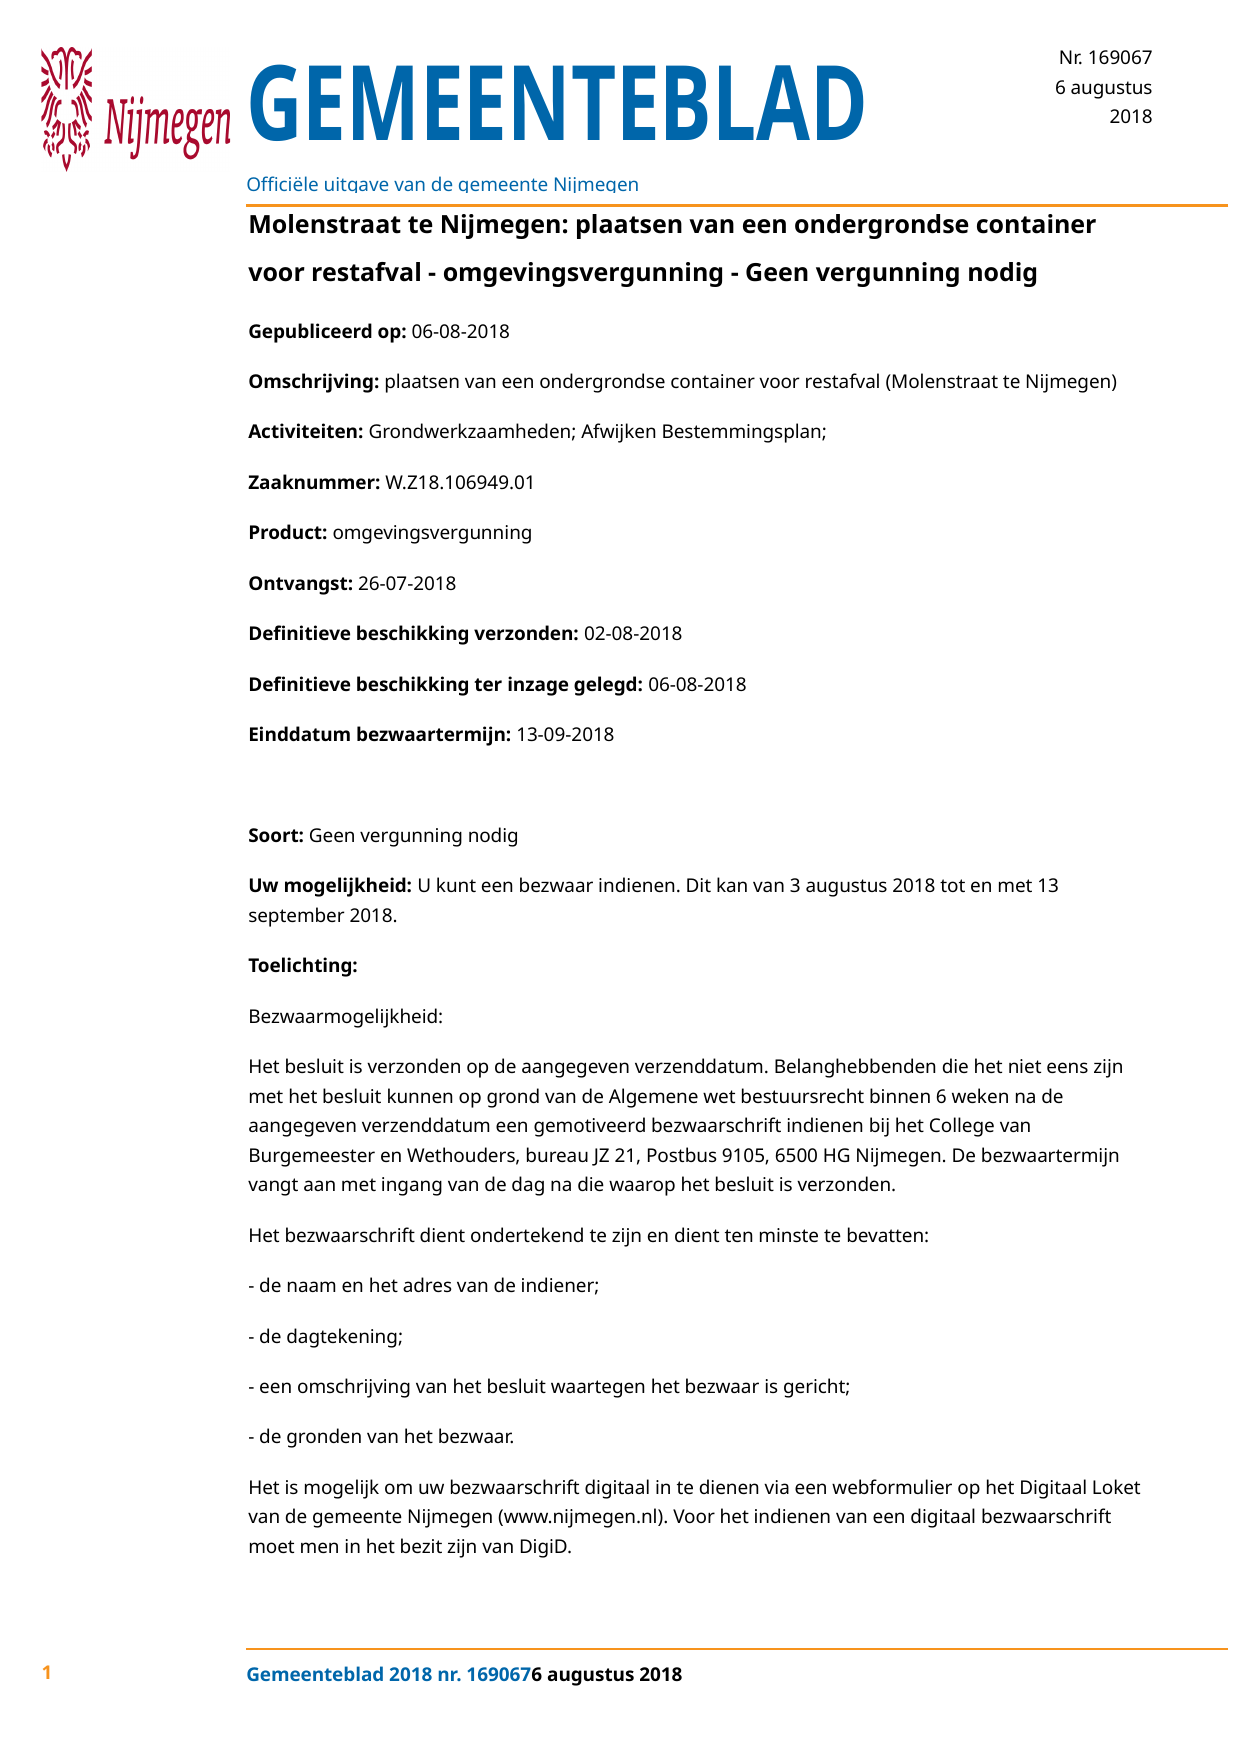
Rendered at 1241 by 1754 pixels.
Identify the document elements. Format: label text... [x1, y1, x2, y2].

text Omschrijving: plaatsen van een ondergrondse container voor restafval (Molenstraat te Nijmegen) [248, 368, 1152, 394]
picture [41, 47, 231, 172]
text Het bezwaarschrift dient ondertekend te zijn en dient ten minste te bevatten: [248, 1222, 1152, 1248]
text Het besluit is verzonden op de aangegeven verzenddatum. Belanghebbenden die het niet eens zijn met het besluit kunnen op grond van de Algemene wet bestuursrecht binnen 6 weken na de aangegeven verzenddatum een gemotiveerd bezwaarschrift indienen bij het College van Burgemeester en Wethouders, bureau JZ 21, Postbus 9105, 6500 HG Nijmegen. De bezwaartermijn vangt aan met ingang van de dag na die waarop het besluit is verzonden. [248, 1053, 1152, 1197]
text - de naam en het adres van de indiener; [248, 1272, 1152, 1298]
text Ontvangst: 26-07-2018 [248, 570, 1152, 596]
text - een omschrijving van het besluit waartegen het bezwaar is gericht; [248, 1373, 1152, 1399]
text Bezwaarmogelijkheid: [248, 1003, 1152, 1029]
text Activiteiten: Grondwerkzaamheden; Afwijken Bestemmingsplan; [248, 419, 1152, 444]
text Soort: Geen vergunning nodig [248, 822, 1152, 848]
text - de dagtekening; [248, 1323, 1152, 1349]
text Molenstraat te Nijmegen: plaatsen van een ondergrondse container voor restafval - omgevingsvergunning - Geen vergunning nodig [248, 207, 1152, 288]
text Definitieve beschikking verzonden: 02-08-2018 [248, 620, 1152, 646]
text Toelichting: [248, 952, 1152, 978]
text Einddatum bezwaartermijn: 13-09-2018 [248, 721, 1152, 747]
text Product: omgevingsvergunning [248, 519, 1152, 545]
text Zaaknummer: W.Z18.106949.01 [248, 469, 1152, 495]
text Het is mogelijk om uw bezwaarschrift digitaal in te dienen via een webformulier op het Digitaal Loket van de gemeente Nijmegen (www.nijmegen.nl). Voor het indienen van een digitaal bezwaarschrift moet men in het bezit zijn van DigiD. [248, 1474, 1152, 1559]
text Uw mogelijkheid: U kunt een bezwaar indienen. Dit kan van 3 augustus 2018 tot en met 13 september 2018. [248, 872, 1152, 928]
text Gepubliceerd op: 06-08-2018 [248, 318, 1152, 344]
text - de gronden van het bezwaar. [248, 1424, 1152, 1449]
text Definitieve beschikking ter inzage gelegd: 06-08-2018 [248, 671, 1152, 697]
